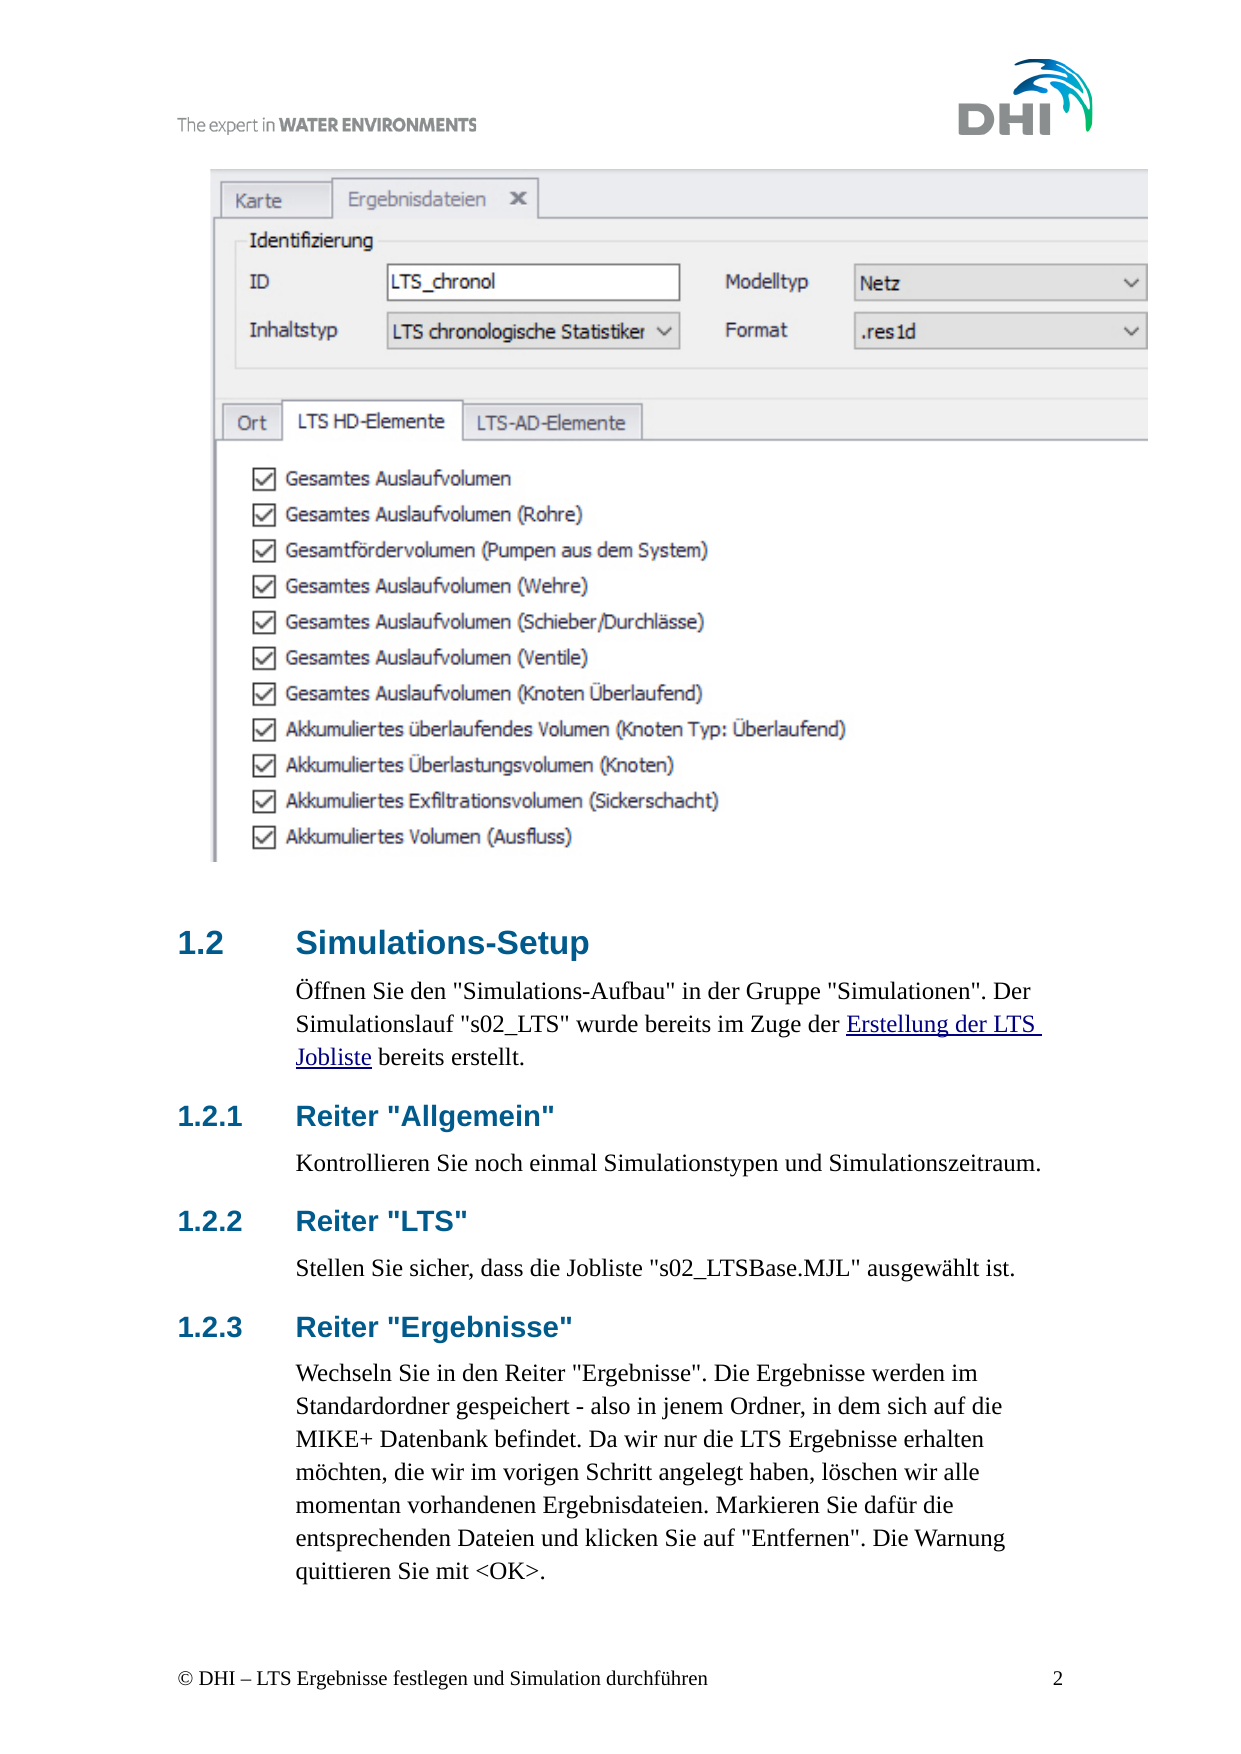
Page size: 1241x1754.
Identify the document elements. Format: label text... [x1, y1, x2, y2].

text Öffnen Sie den "Simulations-Aufbau" in der Gruppe "Simulationen". Der Simulationslauf "s02_LTS" wurde bereits im Zuge der Erstellung der LTS Jobliste bereits erstellt. [295, 976, 1063, 1071]
subtitle Reiter "Ergebnisse" [177, 1309, 1063, 1343]
subtitle Simulations-Setup [177, 923, 1063, 962]
text Stellen Sie sicher, dass die Jobliste "s02_LTSBase.MJL" ausgewählt ist. [295, 1253, 1063, 1282]
subtitle Reiter "Allgemein" [177, 1099, 1063, 1133]
picture [177, 117, 477, 135]
picture [958, 59, 1093, 135]
subtitle Reiter "LTS" [177, 1204, 1063, 1238]
picture [210, 169, 1148, 862]
text Wechseln Sie in den Reiter "Ergebnisse". Die Ergebnisse werden im Standardordner gespeichert - also in jenem Ordner, in dem sich auf die MIKE+ Datenbank befindet. Da wir nur die LTS Ergebnisse erhalten möchten, die wir im vorigen Schritt angelegt haben, löschen wir alle momentan vorhandenen Ergebnisdateien. Markieren Sie dafür die entsprechenden Dateien und klicken Sie auf "Entfernen". Die Warnung quittieren Sie mit <OK>. [295, 1358, 1063, 1585]
text Kontrollieren Sie noch einmal Simulationstypen und Simulationszeitraum. [295, 1148, 1063, 1176]
